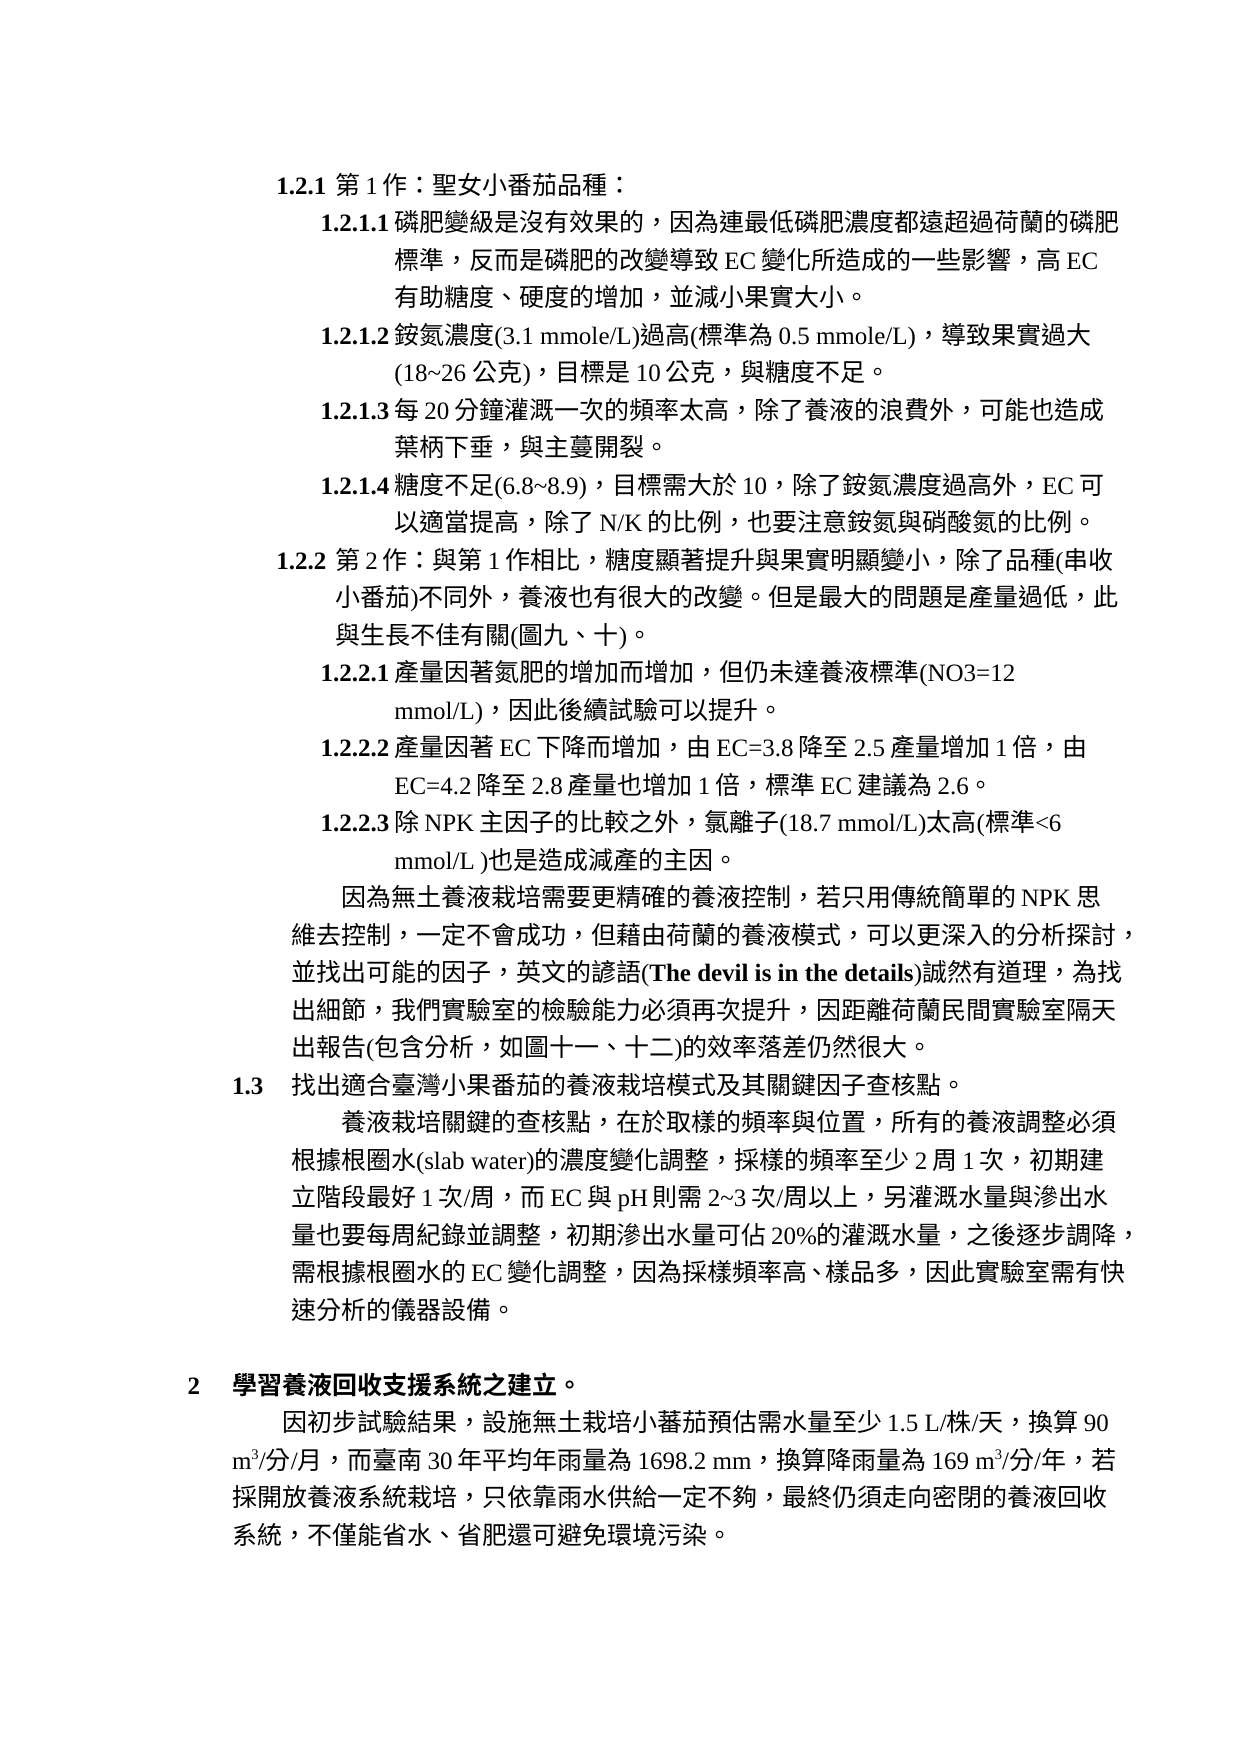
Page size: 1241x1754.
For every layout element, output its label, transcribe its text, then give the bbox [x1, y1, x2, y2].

list 糖度不足(6.8~8.9)，目標需大於10，除了銨氮濃度過高外，EC可以適當提高，除了N/K的比例，也要注意銨氮與硝酸氮的比例。 [320, 464, 1125, 539]
list 學習養液回收支援系統之建立。 [187, 1364, 1125, 1402]
list 產量因著氮肥的增加而增加，但仍未達養液標準(NO3=12 mmol/L)，因此後續試驗可以提升。 [320, 652, 1125, 727]
list 每20分鐘灌溉一次的頻率太高，除了養液的浪費外，可能也造成葉柄下垂，與主蔓開裂。 [320, 389, 1125, 464]
list 除NPK主因子的比較之外，氯離子(18.7 mmol/L)太高(標準<6 mmol/L )也是造成減產的主因。 [320, 802, 1125, 877]
list 產量因著EC下降而增加，由EC=3.8降至2.5產量增加1倍，由EC=4.2降至2.8產量也增加1倍，標準EC建議為2.6。 [320, 727, 1125, 802]
list 銨氮濃度(3.1 mmole/L)過高(標準為0.5 mmole/L)，導致果實過大(18~26 公克)，目標是10公克，與糖度不足。 [320, 314, 1125, 389]
list 第2作：與第1作相比，糖度顯著提升與果實明顯變小，除了品種(串收小番茄)不同外，養液也有很大的改變。但是最大的問題是產量過低，此與生長不佳有關(圖九、十)。 [276, 539, 1125, 652]
list 找出適合臺灣小果番茄的養液栽培模式及其關鍵因子查核點。 [232, 1064, 1125, 1102]
text 因初步試驗結果，設施無土栽培小蕃茄預估需水量至少1.5 L/株/天，換算90 m3/分/月，而臺南30年平均年雨量為1698.2 mm，換算降雨量為169 m3/分/年，若採開放養液系統栽培，只依靠雨水供給一定不夠，最終仍須走向密閉的養液回收系統，不僅能省水、省肥還可避免環境污染。 [232, 1402, 1125, 1552]
list 第1作：聖女小番茄品種： [276, 164, 1125, 202]
list 磷肥變級是沒有效果的，因為連最低磷肥濃度都遠超過荷蘭的磷肥標準，反而是磷肥的改變導致EC變化所造成的一些影響，高EC有助糖度、硬度的增加，並減小果實大小。 [320, 202, 1125, 314]
text 因為無土養液栽培需要更精確的養液控制，若只用傳統簡單的NPK思維去控制，一定不會成功，但藉由荷蘭的養液模式，可以更深入的分析探討，並找出可能的因子，英文的諺語(The devil is in the details)誠然有道理，為找出細節，我們實驗室的檢驗能力必須再次提升，因距離荷蘭民間實驗室隔天出報告(包含分析，如圖十一、十二)的效率落差仍然很大。 [291, 877, 1125, 1064]
text 養液栽培關鍵的查核點，在於取樣的頻率與位置，所有的養液調整必須根據根圈水(slab water)的濃度變化調整，採樣的頻率至少2周1次，初期建立階段最好1次/周，而EC與pH則需2~3次/周以上，另灌溉水量與滲出水量也要每周紀錄並調整，初期滲出水量可佔20%的灌溉水量，之後逐步調降，需根據根圈水的EC變化調整，因為採樣頻率高、樣品多，因此實驗室需有快速分析的儀器設備。 [291, 1102, 1125, 1327]
